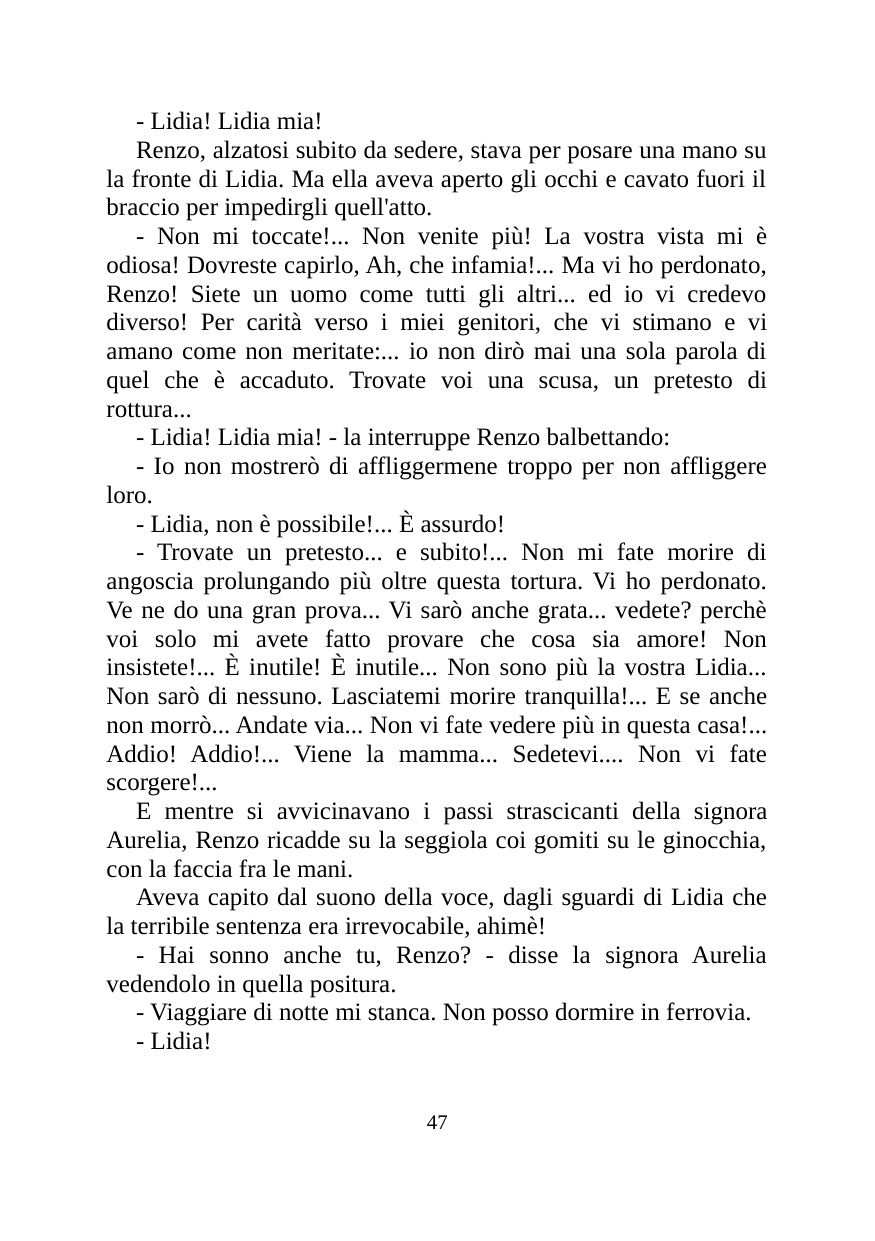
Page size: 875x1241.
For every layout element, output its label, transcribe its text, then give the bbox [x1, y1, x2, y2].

text - Viaggiare di notte mi stanca. Non posso dormire in ferrovia. [106, 997, 768, 1026]
text - Lidia! Lidia mia! - la interruppe Renzo balbettando: [106, 422, 768, 451]
text Aveva capito dal suono della voce, dagli sguardi di Lidia che la terribile sentenza era irrevocabile, ahimè! [106, 882, 768, 940]
text Renzo, alzatosi subito da sedere, stava per posare una mano su la fronte di Lidia. Ma ella aveva aperto gli occhi e cavato fuori il braccio per impedirgli quell'atto. [106, 135, 768, 221]
text - Trovate un pretesto... e subito!... Non mi fate morire di angoscia prolungando più oltre questa tortura. Vi ho perdonato. Ve ne do una gran prova... Vi sarò anche grata... vedete? perchè voi solo mi avete fatto provare che cosa sia amore! Non insistete!... È inutile! È inutile... Non sono più la vostra Lidia... Non sarò di nessuno. Lasciatemi morire tranquilla!... E se anche non morrò... Andate via... Non vi fate vedere più in questa casa!... Addio! Addio!... Viene la mamma... Sedetevi.... Non vi fate scorgere!... [106, 537, 768, 796]
text - Lidia! Lidia mia! [106, 106, 768, 135]
text - Lidia! [106, 1026, 768, 1055]
text - Non mi toccate!... Non venite più! La vostra vista mi è odiosa! Dovreste capirlo, Ah, che infamia!... Ma vi ho perdonato, Renzo! Siete un uomo come tutti gli altri... ed io vi credevo diverso! Per carità verso i miei genitori, che vi stimano e vi amano come non meritate:... io non dirò mai una sola parola di quel che è accaduto. Trovate voi una scusa, un pretesto di rottura... [106, 221, 768, 422]
text - Lidia, non è possibile!... È assurdo! [106, 509, 768, 537]
text E mentre si avvicinavano i passi strascicanti della signora Aurelia, Renzo ricadde su la seggiola coi gomiti su le ginocchia, con la faccia fra le mani. [106, 796, 768, 882]
text - Hai sonno anche tu, Renzo? - disse la signora Aurelia vedendolo in quella positura. [106, 940, 768, 997]
text - Io non mostrerò di affliggermene troppo per non affliggere loro. [106, 451, 768, 509]
